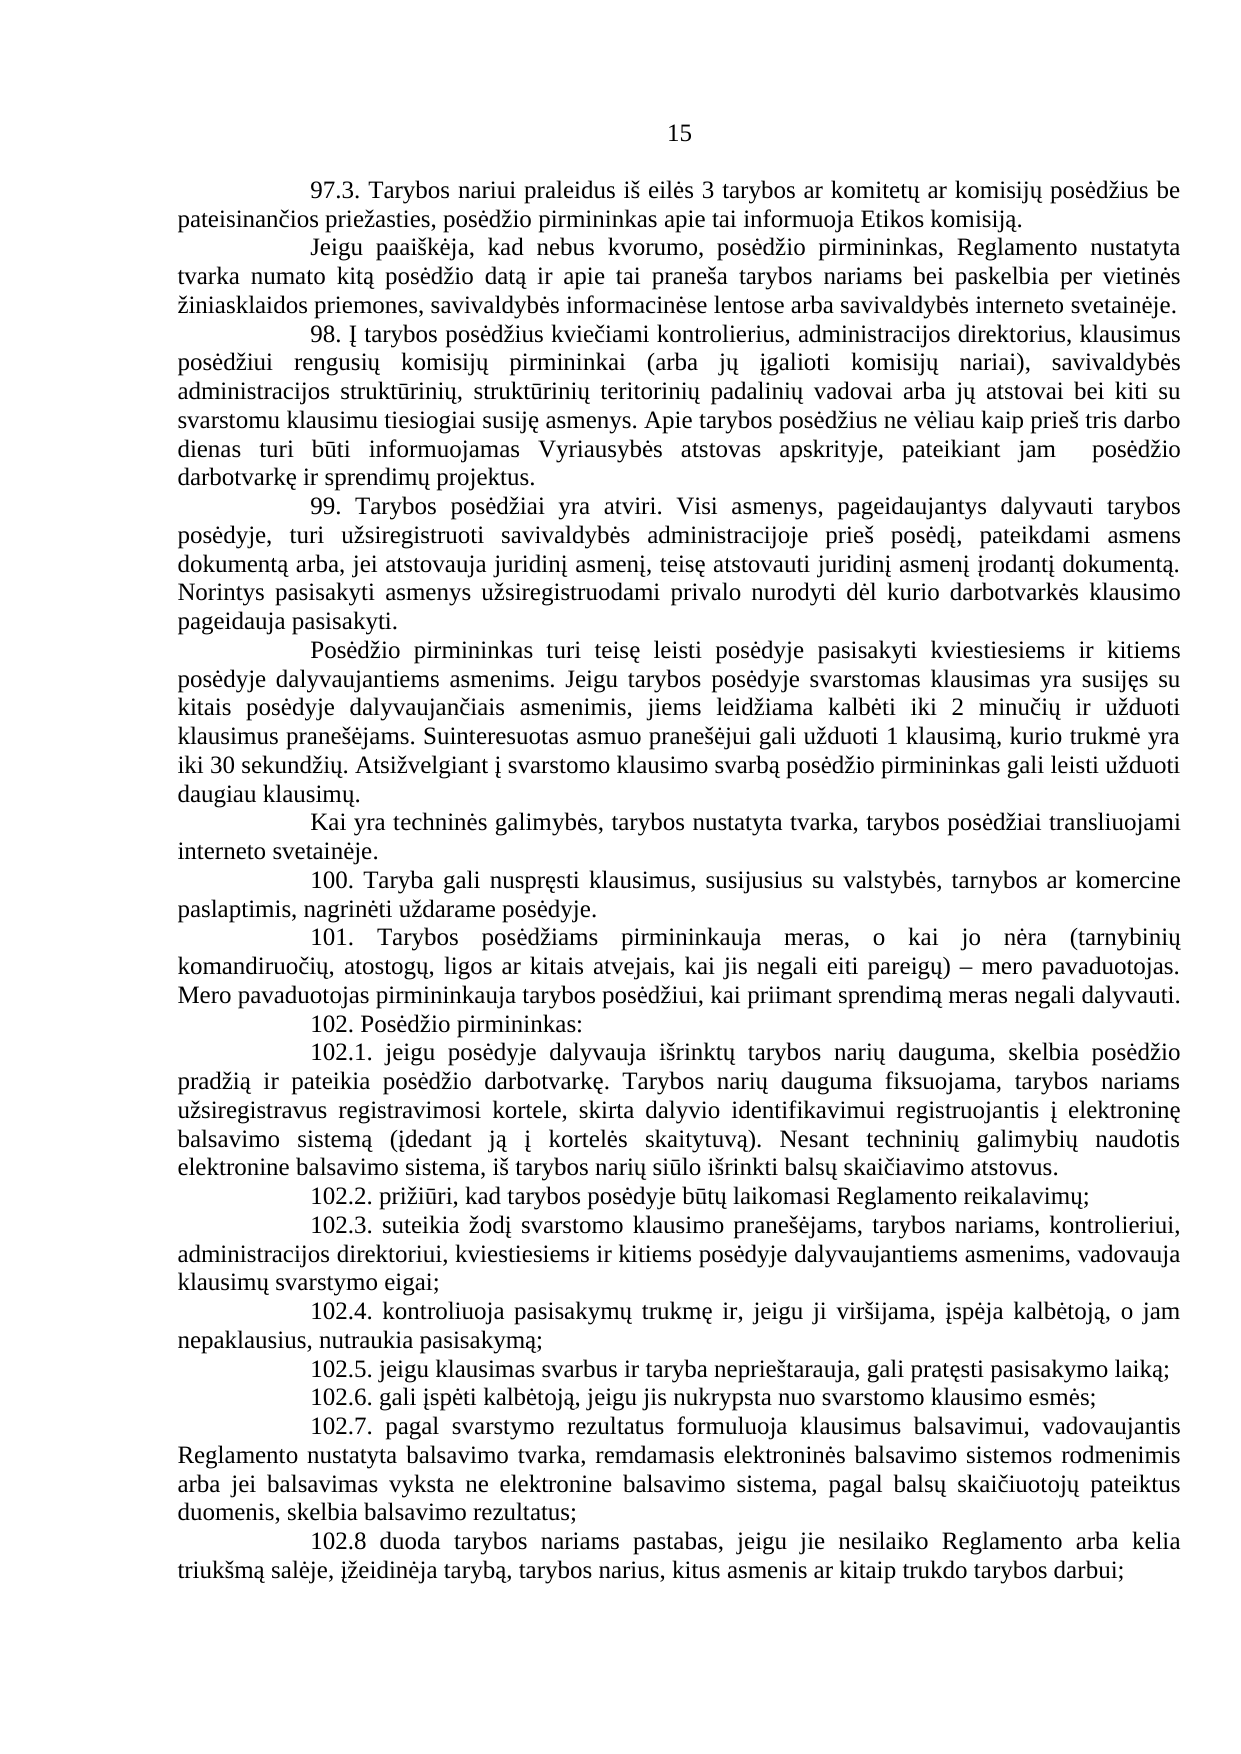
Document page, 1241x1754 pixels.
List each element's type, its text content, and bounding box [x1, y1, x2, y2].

text 102.7. pagal svarstymo rezultatus formuluoja klausimus balsavimui, vadovaujantis Reglamento nustatyta balsavimo tvarka, remdamasis elektroninės balsavimo sistemos rodmenimis arba jei balsavimas vyksta ne elektronine balsavimo sistema, pagal balsų skaičiuotojų pateiktus duomenis, skelbia balsavimo rezultatus; [177, 1411, 1181, 1526]
text 98. Į tarybos posėdžius kviečiami kontrolierius, administracijos direktorius, klausimus posėdžiui rengusių komisijų pirmininkai (arba jų įgalioti komisijų nariai), savivaldybės administracijos struktūrinių, struktūrinių teritorinių padalinių vadovai arba jų atstovai bei kiti su svarstomu klausimu tiesiogiai susiję asmenys. Apie tarybos posėdžius ne vėliau kaip prieš tris darbo dienas turi būti informuojamas Vyriausybės atstovas apskrityje, pateikiant jam posėdžio darbotvarkę ir sprendimų projektus. [177, 319, 1181, 491]
text 102.8 duoda tarybos nariams pastabas, jeigu jie nesilaiko Reglamento arba kelia triukšmą salėje, įžeidinėja tarybą, tarybos narius, kitus asmenis ar kitaip trukdo tarybos darbui; [177, 1526, 1181, 1584]
text 102.3. suteikia žodį svarstomo klausimo pranešėjams, tarybos nariams, kontrolieriui, administracijos direktoriui, kviestiesiems ir kitiems posėdyje dalyvaujantiems asmenims, vadovauja klausimų svarstymo eigai; [177, 1210, 1181, 1296]
text 102.4. kontroliuoja pasisakymų trukmę ir, jeigu ji viršijama, įspėja kalbėtoją, o jam nepaklausius, nutraukia pasisakymą; [177, 1296, 1181, 1354]
text 97.3. Tarybos nariui praleidus iš eilės 3 tarybos ar komitetų ar komisijų posėdžius be pateisinančios priežasties, posėdžio pirmininkas apie tai informuoja Etikos komisiją. [177, 175, 1181, 232]
text 102.2. prižiūri, kad tarybos posėdyje būtų laikomasi Reglamento reikalavimų; [177, 1181, 1181, 1210]
text Kai yra techninės galimybės, tarybos nustatyta tvarka, tarybos posėdžiai transliuojami interneto svetainėje. [177, 807, 1181, 865]
text 101. Tarybos posėdžiams pirmininkauja meras, o kai jo nėra (tarnybinių komandiruočių, atostogų, ligos ar kitais atvejais, kai jis negali eiti pareigų) – mero pavaduotojas. Mero pavaduotojas pirmininkauja tarybos posėdžiui, kai priimant sprendimą meras negali dalyvauti. [177, 922, 1181, 1009]
text 99. Tarybos posėdžiai yra atviri. Visi asmenys, pageidaujantys dalyvauti tarybos posėdyje, turi užsiregistruoti savivaldybės administracijoje prieš posėdį, pateikdami asmens dokumentą arba, jei atstovauja juridinį asmenį, teisę atstovauti juridinį asmenį įrodantį dokumentą. Norintys pasisakyti asmenys užsiregistruodami privalo nurodyti dėl kurio darbotvarkės klausimo pageidauja pasisakyti. [177, 491, 1181, 635]
text 102.6. gali įspėti kalbėtoją, jeigu jis nukrypsta nuo svarstomo klausimo esmės; [177, 1382, 1181, 1411]
text Posėdžio pirmininkas turi teisę leisti posėdyje pasisakyti kviestiesiems ir kitiems posėdyje dalyvaujantiems asmenims. Jeigu tarybos posėdyje svarstomas klausimas yra susijęs su kitais posėdyje dalyvaujančiais asmenimis, jiems leidžiama kalbėti iki 2 minučių ir užduoti klausimus pranešėjams. Suinteresuotas asmuo pranešėjui gali užduoti 1 klausimą, kurio trukmė yra iki 30 sekundžių. Atsižvelgiant į svarstomo klausimo svarbą posėdžio pirmininkas gali leisti užduoti daugiau klausimų. [177, 635, 1181, 807]
text 102.1. jeigu posėdyje dalyvauja išrinktų tarybos narių dauguma, skelbia posėdžio pradžią ir pateikia posėdžio darbotvarkę. Tarybos narių dauguma fiksuojama, tarybos nariams užsiregistravus registravimosi kortele, skirta dalyvio identifikavimui registruojantis į elektroninę balsavimo sistemą (įdedant ją į kortelės skaitytuvą). Nesant techninių galimybių naudotis elektronine balsavimo sistema, iš tarybos narių siūlo išrinkti balsų skaičiavimo atstovus. [177, 1037, 1181, 1181]
text 100. Taryba gali nuspręsti klausimus, susijusius su valstybės, tarnybos ar komercine paslaptimis, nagrinėti uždarame posėdyje. [177, 865, 1181, 922]
text 102. Posėdžio pirmininkas: [177, 1009, 1181, 1037]
text 102.5. jeigu klausimas svarbus ir taryba neprieštarauja, gali pratęsti pasisakymo laiką; [177, 1354, 1181, 1382]
text Jeigu paaiškėja, kad nebus kvorumo, posėdžio pirmininkas, Reglamento nustatyta tvarka numato kitą posėdžio datą ir apie tai praneša tarybos nariams bei paskelbia per vietinės žiniasklaidos priemones, savivaldybės informacinėse lentose arba savivaldybės interneto svetainėje. [177, 232, 1181, 319]
